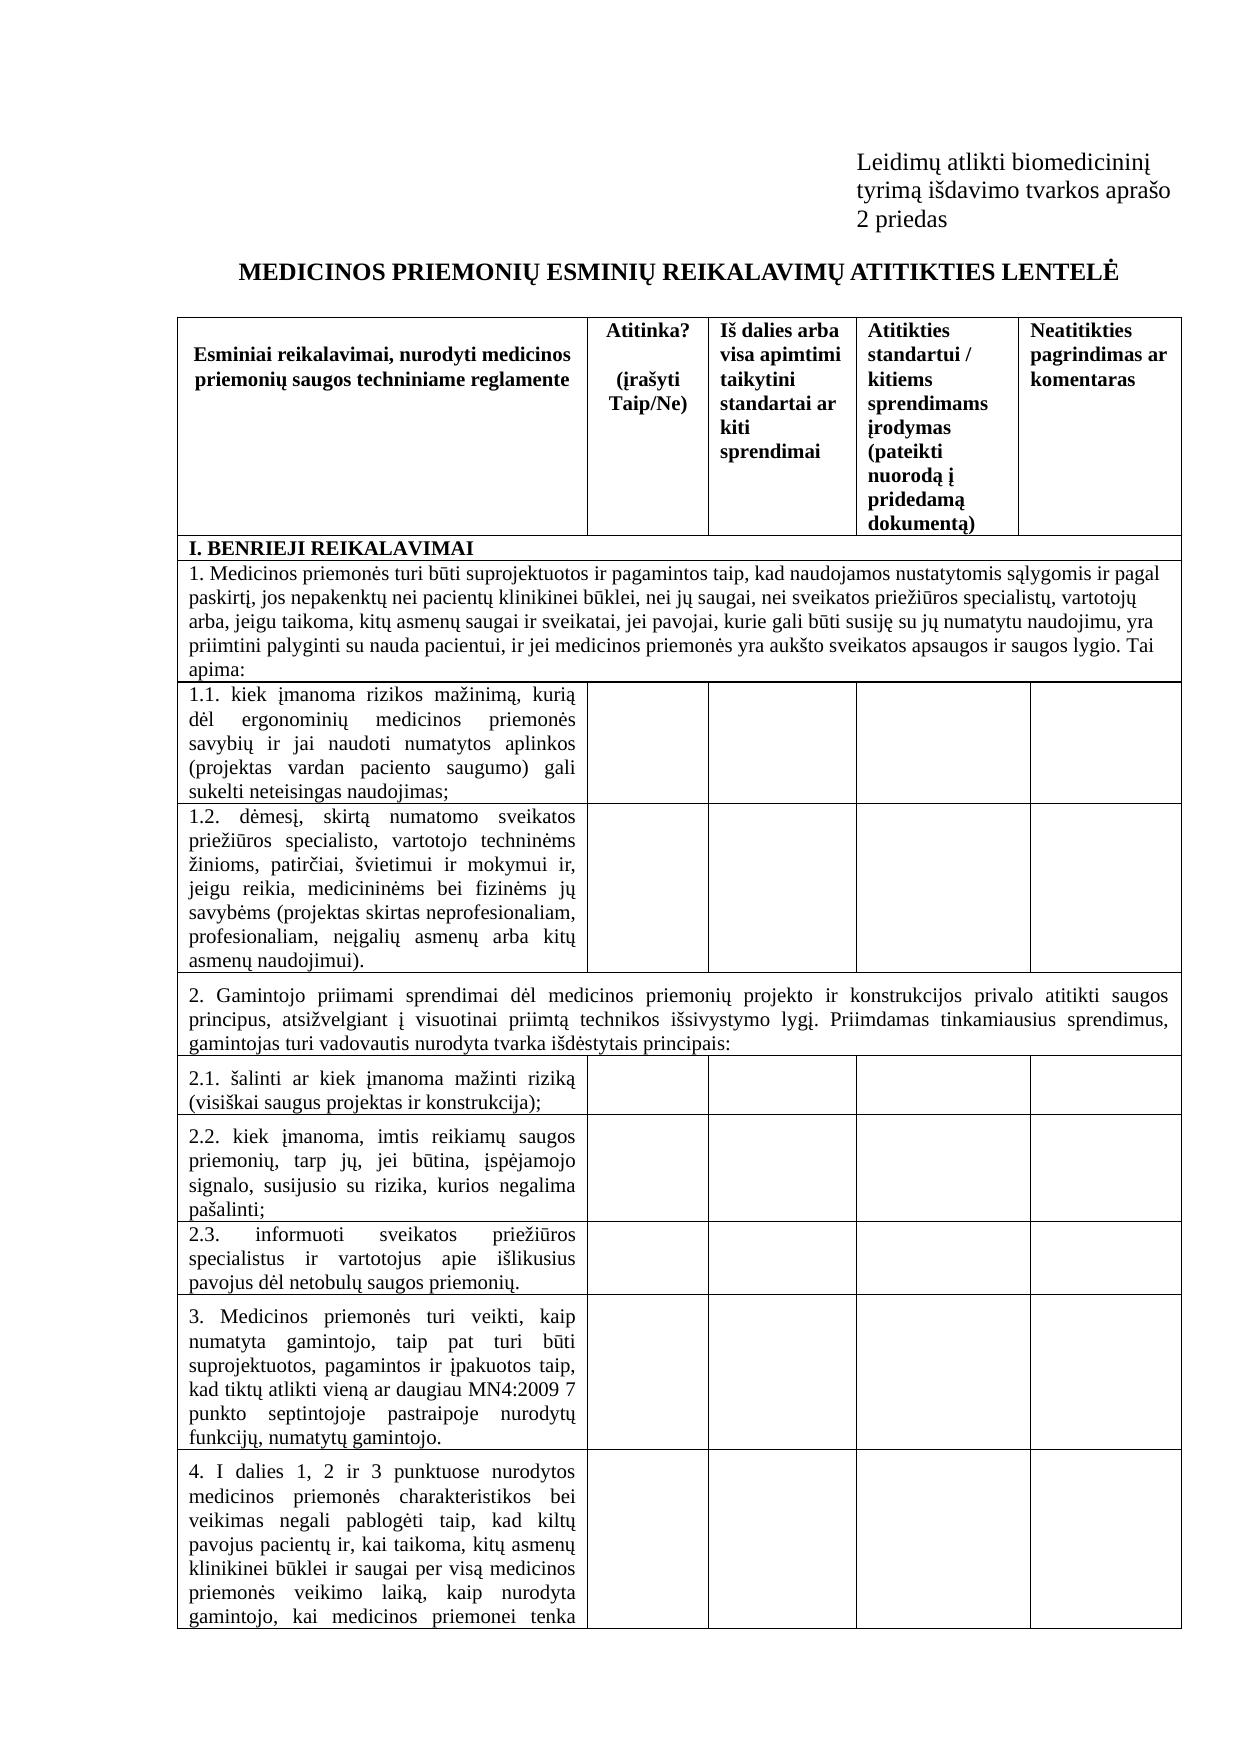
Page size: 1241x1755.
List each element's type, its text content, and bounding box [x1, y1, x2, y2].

table_cell [857, 1295, 1030, 1449]
table_cell 2.2. kiek įmanoma, imtis reikiamų saugos priemonių, tarp jų, jei būtina, įspėjamojo signalo, susijusio su rizika, kurios negalima pašalinti; [178, 1115, 587, 1221]
table_cell [709, 804, 856, 972]
table_cell [1031, 1295, 1181, 1449]
table_cell [709, 1450, 856, 1628]
table_cell [857, 1222, 1030, 1294]
table_cell 3. Medicinos priemonės turi veikti, kaip numatyta gamintojo, taip pat turi būti suprojektuotos, pagamintos ir įpakuotos taip, kad tiktų atlikti vieną ar daugiau MN4:2009 7 punkto septintojoje pastraipoje nurodytų funkcijų, numatytų gamintojo. [178, 1295, 587, 1449]
table_cell [1031, 1450, 1181, 1628]
table_cell [857, 804, 1030, 972]
table_cell [709, 1295, 856, 1449]
table_cell [857, 1450, 1030, 1628]
text MEDICINOS PRIEMONIŲ ESMINIŲ REIKALAVIMŲ ATITIKTIES LENTELĖ [177, 257, 1181, 286]
table_cell 2.1. šalinti ar kiek įmanoma mažinti riziką (visiškai saugus projektas ir konstrukcija); [178, 1056, 587, 1114]
table_cell [1031, 804, 1181, 972]
table_cell [588, 1056, 708, 1114]
table_cell 2.3. informuoti sveikatos priežiūros specialistus ir vartotojus apie išlikusius pavojus dėl netobulų saugos priemonių. [178, 1222, 587, 1294]
table_header Iš dalies arba visa apimtimi taikytini standartai ar kiti sprendimai [709, 318, 856, 535]
table_cell 1.1. kiek įmanoma rizikos mažinimą, kurią dėl ergonominių medicinos priemonės savybių ir jai naudoti numatytos aplinkos (projektas vardan paciento saugumo) gali sukelti neteisingas naudojimas; [178, 683, 587, 803]
table_cell [1031, 1115, 1181, 1221]
table_header Neatitikties pagrindimas ar komentaras [1019, 318, 1181, 535]
table_cell [709, 1222, 856, 1294]
table_cell 1. Medicinos priemonės turi būti suprojektuotos ir pagamintos taip, kad naudojamos nustatytomis sąlygomis ir pagal paskirtį, jos nepakenktų nei pacientų klinikinei būklei, nei jų saugai, nei sveikatos priežiūros specialistų, vartotojų arba, jeigu taikoma, kitų asmenų saugai ir sveikatai, jei pavojai, kurie gali būti susiję su jų numatytu naudojimu, yra priimtini palyginti su nauda pacientui, ir jei medicinos priemonės yra aukšto sveikatos apsaugos ir saugos lygio. Tai apima: [178, 561, 1181, 681]
table_cell [588, 1222, 708, 1294]
table_cell [709, 1115, 856, 1221]
table_cell [857, 1056, 1030, 1114]
text tyrimą išdavimo tvarkos aprašo [856, 176, 1181, 204]
table_cell 1.2. dėmesį, skirtą numatomo sveikatos priežiūros specialisto, vartotojo techninėms žinioms, patirčiai, švietimui ir mokymui ir, jeigu reikia, medicininėms bei fizinėms jų savybėms (projektas skirtas neprofesionaliam, profesionaliam, neįgalių asmenų arba kitų asmenų naudojimui). [178, 804, 587, 972]
table_header Atitinka? (įrašyti Taip/Ne) [588, 318, 708, 535]
table_cell 2. Gamintojo priimami sprendimai dėl medicinos priemonių projekto ir konstrukcijos privalo atitikti saugos principus, atsižvelgiant į visuotinai priimtą technikos išsivystymo lygį. Priimdamas tinkamiausius sprendimus, gamintojas turi vadovautis nurodyta tvarka išdėstytais principais: [178, 973, 1181, 1055]
table_cell [588, 1295, 708, 1449]
table_cell [588, 804, 708, 972]
table_cell I. BENRIEJI REIKALAVIMAI [178, 536, 1181, 560]
table_cell [857, 683, 1030, 803]
table_cell [1031, 683, 1181, 803]
table_cell [588, 1450, 708, 1628]
table_cell 4. I dalies 1, 2 ir 3 punktuose nurodytos medicinos priemonės charakteristikos bei veikimas negali pablogėti taip, kad kiltų pavojus pacientų ir, kai taikoma, kitų asmenų klinikinei būklei ir saugai per visą medicinos priemonės veikimo laiką, kaip nurodyta gamintojo, kai medicinos priemonei tenka [178, 1450, 587, 1628]
table_cell [1031, 1056, 1181, 1114]
table_cell [709, 683, 856, 803]
text 2 priedas [856, 204, 1181, 233]
table_header Esminiai reikalavimai, nurodyti medicinos priemonių saugos techniniame reglamente [178, 318, 587, 535]
table_cell [1031, 1222, 1181, 1294]
table_cell [709, 1056, 856, 1114]
table_cell [588, 683, 708, 803]
table_cell [857, 1115, 1030, 1221]
table_cell [588, 1115, 708, 1221]
text Leidimų atlikti biomedicininį [856, 147, 1181, 176]
table_header Atitikties standartui / kitiems sprendimams įrodymas (pateikti nuorodą į pridedamą dokumentą) [857, 318, 1018, 535]
